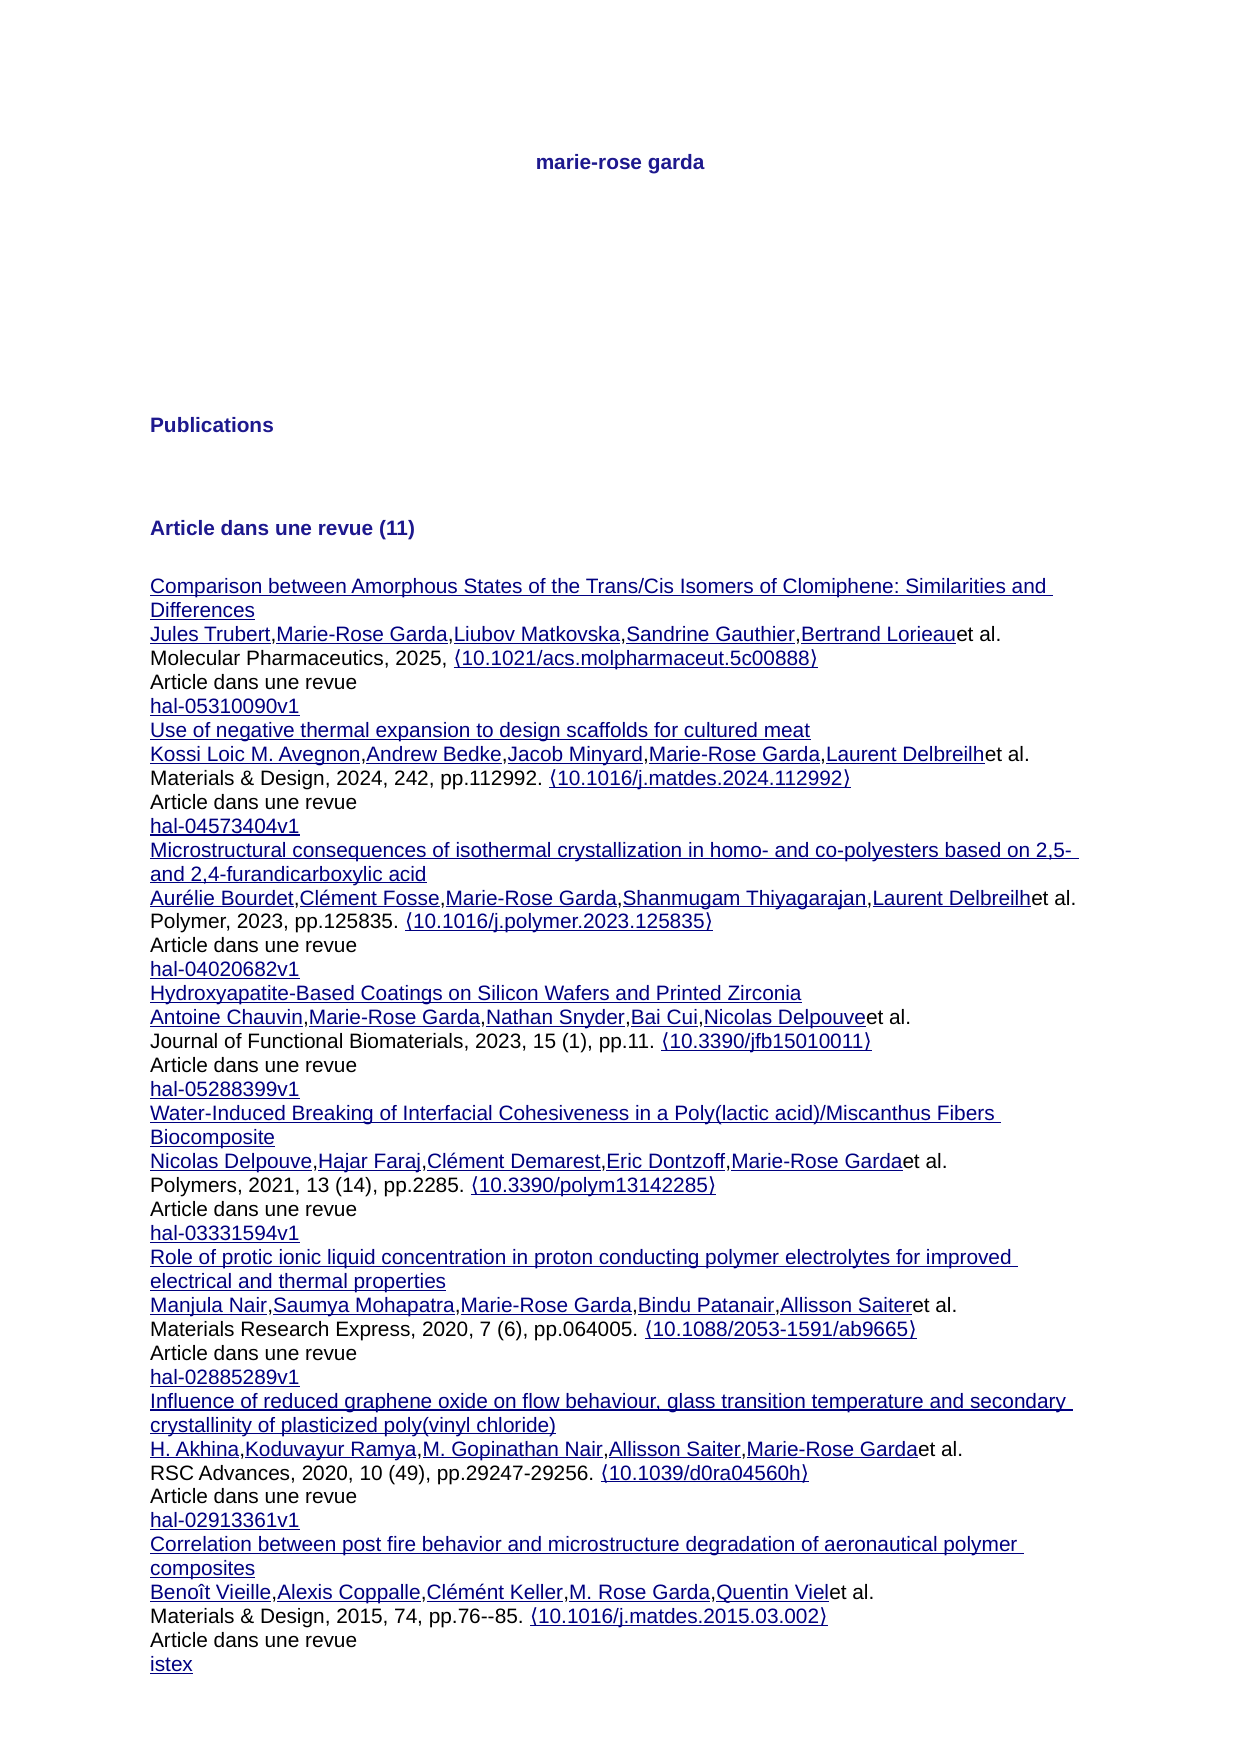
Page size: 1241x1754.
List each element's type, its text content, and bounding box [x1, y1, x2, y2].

table_cell Use of negative thermal expansion to design scaffolds for cultured meat Kossi Loic M. Avegnon,Andrew Bedke,Jacob Minyard,Marie-Rose Garda,Laurent Delbreilhet al. Materials & Design, 2024, 242, pp.112992. ⟨10.1016/j.matdes.2024.112992⟩ Article dans une revue hal-04573404v1 [150, 718, 1090, 837]
table_header Comparison between Amorphous States of the Trans/Cis Isomers of Clomiphene: Similarities and Differences Jules Trubert,Marie-Rose Garda,Liubov Matkovska,Sandrine Gauthier,Bertrand Lorieauet al. Molecular Pharmaceutics, 2025, ⟨10.1021/acs.molpharmaceut.5c00888⟩ Article dans une revue hal-05310090v1 [150, 574, 1090, 718]
subtitle Publications [150, 412, 1090, 436]
table_cell Microstructural consequences of isothermal crystallization in homo- and co-polyesters based on 2,5- and 2,4-furandicarboxylic acid Aurélie Bourdet,Clément Fosse,Marie-Rose Garda,Shanmugam Thiyagarajan,Laurent Delbreilhet al. Polymer, 2023, pp.125835. ⟨10.1016/j.polymer.2023.125835⟩ Article dans une revue hal-04020682v1 [150, 838, 1090, 981]
table_cell Influence of reduced graphene oxide on flow behaviour, glass transition temperature and secondary crystallinity of plasticized poly(vinyl chloride) H. Akhina,Koduvayur Ramya,M. Gopinathan Nair,Allisson Saiter,Marie-Rose Gardaet al. RSC Advances, 2020, 10 (49), pp.29247-29256. ⟨10.1039/d0ra04560h⟩ Article dans une revue hal-02913361v1 [150, 1389, 1090, 1532]
subtitle Article dans une revue (11) [150, 516, 1090, 539]
table_cell Role of protic ionic liquid concentration in proton conducting polymer electrolytes for improved electrical and thermal properties Manjula Nair,Saumya Mohapatra,Marie-Rose Garda,Bindu Patanair,Allisson Saiteret al. Materials Research Express, 2020, 7 (6), pp.064005. ⟨10.1088/2053-1591/ab9665⟩ Article dans une revue hal-02885289v1 [150, 1245, 1090, 1388]
subtitle marie-rose garda [150, 150, 1090, 174]
table_cell Correlation between post fire behavior and microstructure degradation of aeronautical polymer composites Benoît Vieille,Alexis Coppalle,Clémént Keller,M. Rose Garda,Quentin Vielet al. Materials & Design, 2015, 74, pp.76--85. ⟨10.1016/j.matdes.2015.03.002⟩ Article dans une revue istex [150, 1532, 1090, 1676]
table_cell Water-Induced Breaking of Interfacial Cohesiveness in a Poly(lactic acid)/Miscanthus Fibers Biocomposite Nicolas Delpouve,Hajar Faraj,Clément Demarest,Eric Dontzoff,Marie-Rose Gardaet al. Polymers, 2021, 13 (14), pp.2285. ⟨10.3390/polym13142285⟩ Article dans une revue hal-03331594v1 [150, 1101, 1090, 1245]
table_cell Hydroxyapatite-Based Coatings on Silicon Wafers and Printed Zirconia Antoine Chauvin,Marie-Rose Garda,Nathan Snyder,Bai Cui,Nicolas Delpouveet al. Journal of Functional Biomaterials, 2023, 15 (1), pp.11. ⟨10.3390/jfb15010011⟩ Article dans une revue hal-05288399v1 [150, 981, 1090, 1101]
